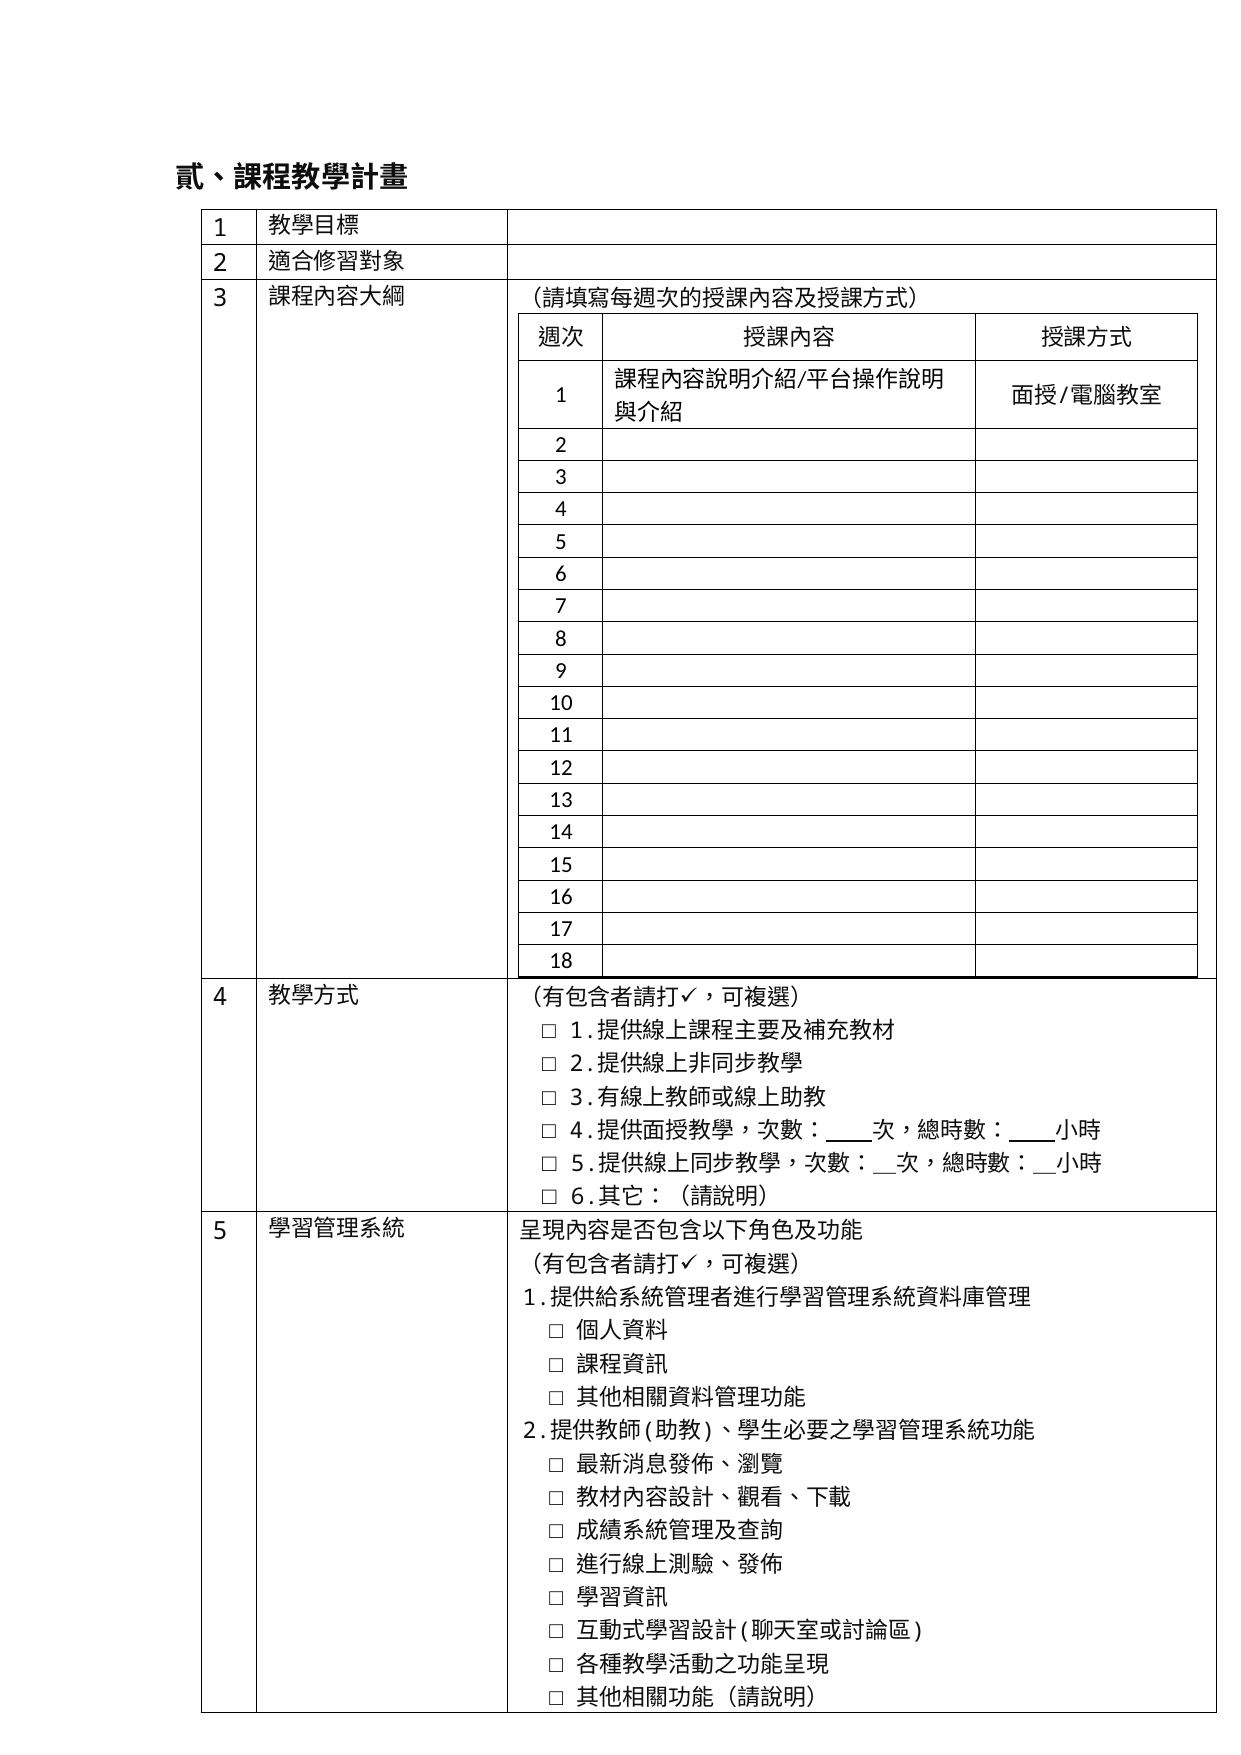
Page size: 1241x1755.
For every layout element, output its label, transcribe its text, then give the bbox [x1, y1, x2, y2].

table_cell 13 [519, 784, 602, 815]
table_cell 17 [519, 913, 602, 944]
table_cell 4 [519, 493, 602, 524]
table_cell 適合修習對象 [257, 245, 507, 279]
table_header [202, 210, 256, 243]
table_cell [603, 719, 975, 750]
table_cell [976, 751, 1197, 783]
table_cell [202, 979, 256, 1211]
table_header 教學目標 [257, 210, 507, 243]
table_cell [976, 848, 1197, 879]
table_cell （有包含者請打，可複選） □ 1.提供線上課程主要及補充教材 □ 2.提供線上非同步教學 □ 3.有線上教師或線上助教 □ 4.提供面授教學，次數： 次，總時數： 小時 □ 5.提供線上同步教學，次數：＿次，總時數：＿小時 □ 6.其它：（請說明） [508, 979, 1216, 1211]
table_cell [976, 622, 1197, 653]
table_cell 教學方式 [257, 979, 507, 1211]
table_header 週次 [519, 314, 602, 360]
table_cell [603, 687, 975, 718]
table_header [508, 210, 1216, 243]
table_cell [603, 558, 975, 589]
table_cell [603, 461, 975, 492]
table_cell [603, 655, 975, 686]
table_cell [603, 784, 975, 815]
table_cell 8 [519, 622, 602, 653]
table_cell [976, 461, 1197, 492]
table_cell 1 [519, 361, 602, 427]
table_cell [202, 245, 256, 279]
table_cell [976, 525, 1197, 557]
table_cell [603, 945, 975, 976]
table_cell 7 [519, 590, 602, 621]
table_cell （請填寫每週次的授課內容及授課方式） [508, 280, 1216, 977]
table_cell 5 [519, 525, 602, 557]
table_cell 課程內容說明介紹/平台操作說明與介紹 [603, 361, 975, 427]
table_cell [603, 622, 975, 653]
table_cell 2 [519, 429, 602, 460]
table_header 授課內容 [603, 314, 975, 360]
table_cell [202, 1212, 256, 1712]
table_cell 18 [519, 945, 602, 976]
table_cell [603, 751, 975, 783]
table_cell 3 [519, 461, 602, 492]
table_cell [976, 590, 1197, 621]
table_cell [202, 280, 256, 977]
table_cell 6 [519, 558, 602, 589]
table_cell [976, 429, 1197, 460]
table_cell [508, 245, 1216, 279]
table_cell [603, 848, 975, 879]
table_cell [976, 913, 1197, 944]
table_cell 11 [519, 719, 602, 750]
table_cell 12 [519, 751, 602, 783]
table_cell [976, 558, 1197, 589]
table_cell [976, 784, 1197, 815]
table_header 授課方式 [976, 314, 1197, 360]
table_cell 16 [519, 881, 602, 912]
table_cell 呈現內容是否包含以下角色及功能 （有包含者請打，可複選） 1.提供給系統管理者進行學習管理系統資料庫管理 □ 個人資料 □ 課程資訊 □ 其他相關資料管理功能 2.提供教師(助教)、學生必要之學習管理系統功能 □ 最新消息發佈、瀏覽 □ 教材內容設計、觀看、下載 □ 成績系統管理及查詢 □ 進行線上測驗、發佈 □ 學習資訊 □ 互動式學習設計(聊天室或討論區) □ 各種教學活動之功能呈現 □ 其他相關功能（請說明） [508, 1212, 1216, 1712]
table_cell 課程內容大綱 [257, 280, 507, 977]
table_cell 面授/電腦教室 [976, 361, 1197, 427]
table_cell [976, 945, 1197, 976]
table_cell 學習管理系統 [257, 1212, 507, 1712]
table_cell [976, 687, 1197, 718]
table_cell [603, 816, 975, 847]
table_cell 10 [519, 687, 602, 718]
table_cell [976, 719, 1197, 750]
text 貳、課程教學計畫 [175, 156, 1066, 196]
table_cell 14 [519, 816, 602, 847]
table_cell [603, 525, 975, 557]
table_cell [976, 816, 1197, 847]
table_cell 15 [519, 848, 602, 879]
table_cell [603, 881, 975, 912]
table_cell [976, 655, 1197, 686]
table_cell [603, 590, 975, 621]
table_cell [603, 429, 975, 460]
table_cell [976, 493, 1197, 524]
table_cell [603, 913, 975, 944]
table_cell 9 [519, 655, 602, 686]
table_cell [603, 493, 975, 524]
table_cell [976, 881, 1197, 912]
